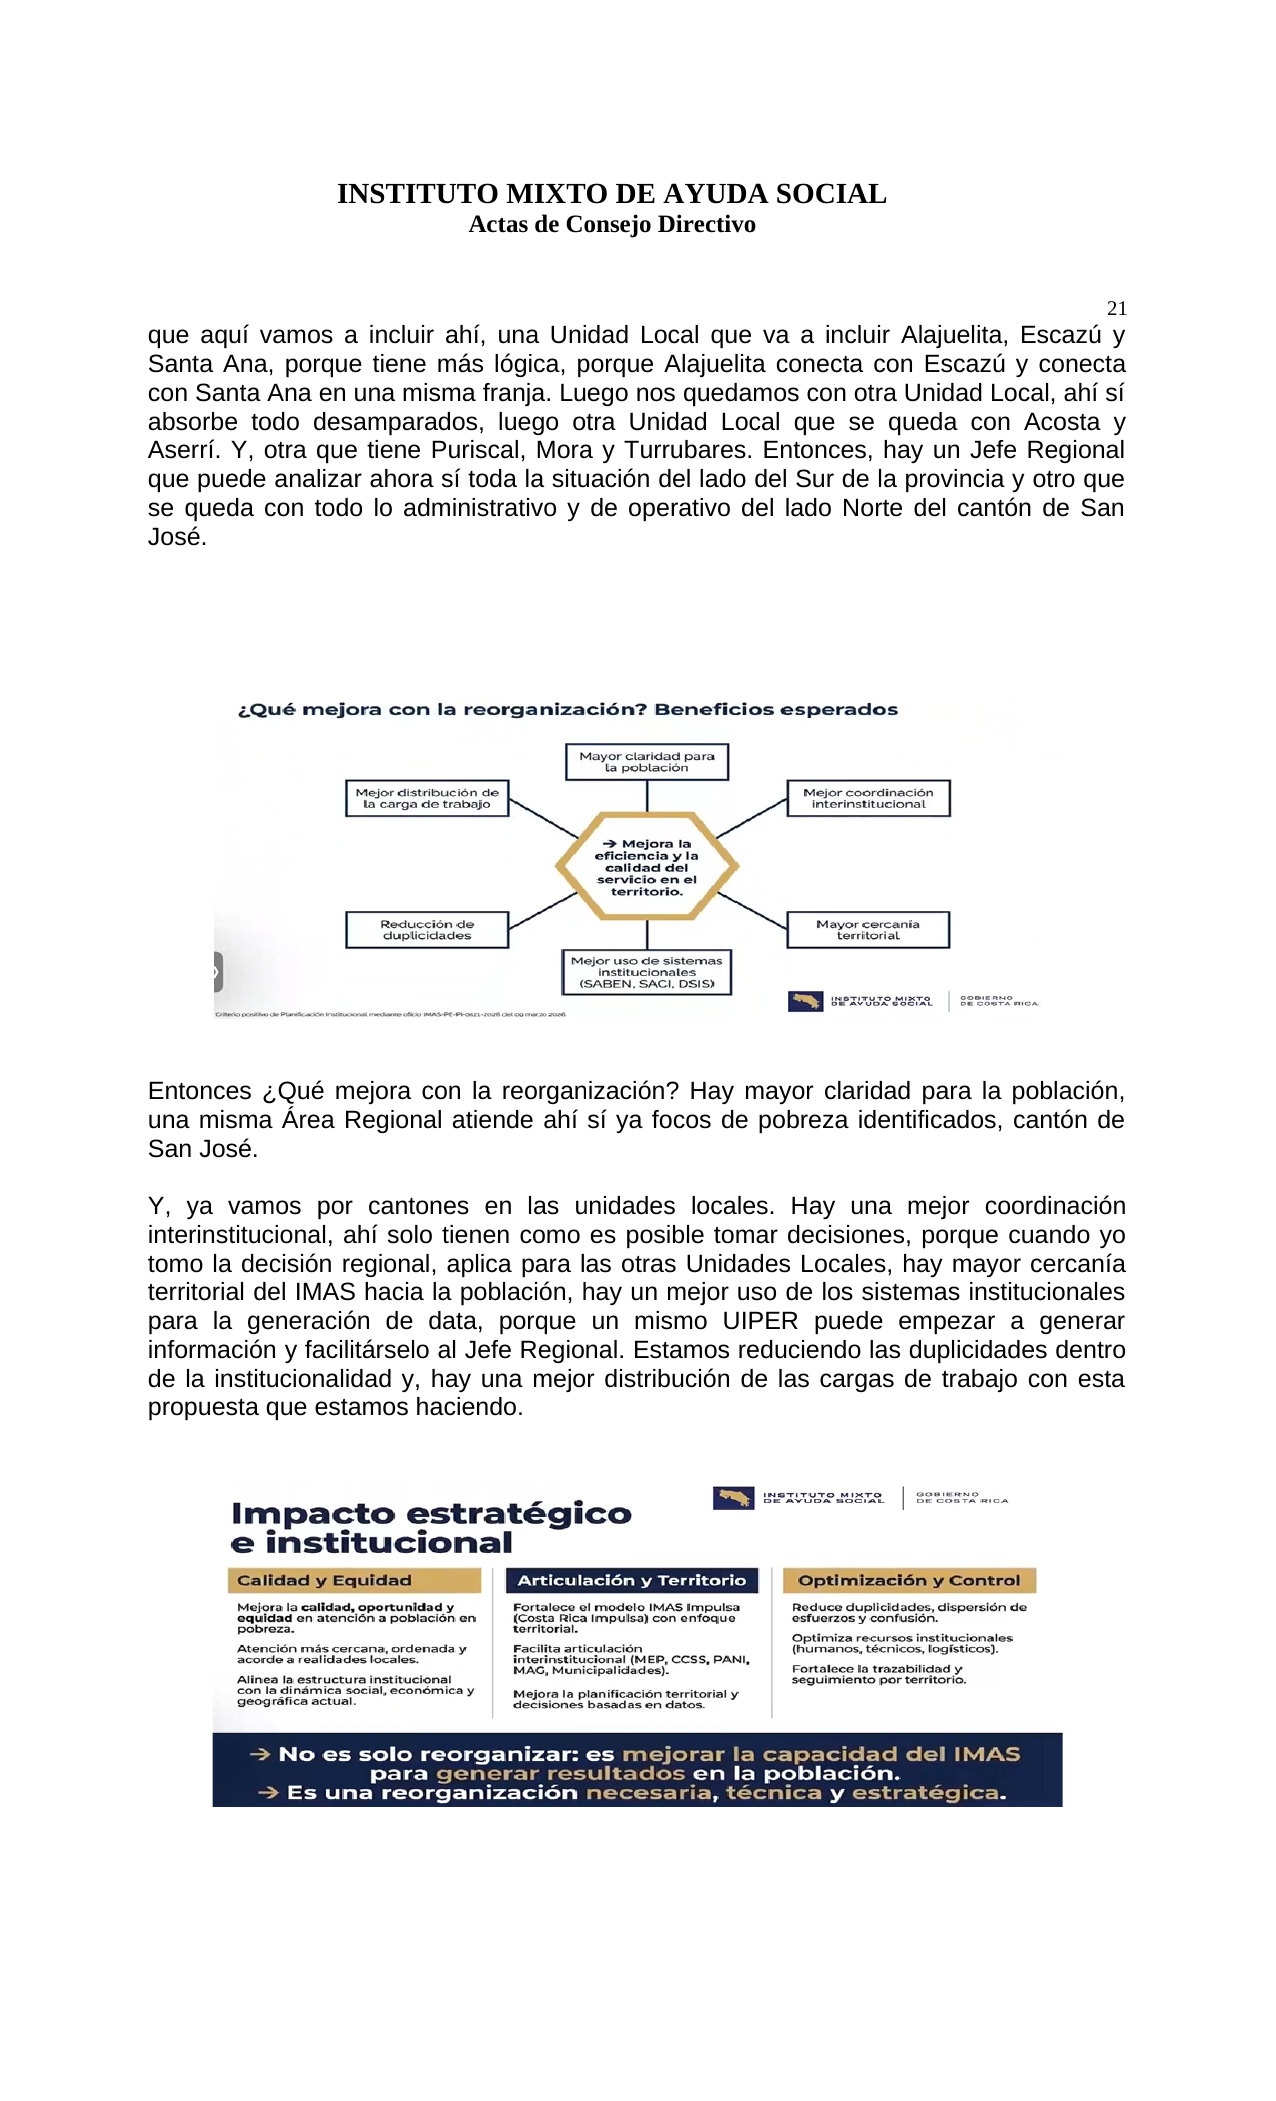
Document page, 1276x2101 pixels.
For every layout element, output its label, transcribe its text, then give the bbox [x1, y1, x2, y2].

text Y, ya vamos por cantones en las unidades locales. Hay una mejor coordinación interinstitucional, ahí solo tienen como es posible tomar decisiones, porque cuando yo tomo la decisión regional, aplica para las otras Unidades Locales, hay mayor cercanía territorial del IMAS hacia la población, hay un mejor uso de los sistemas institucionales para la generación de data, porque un mismo UIPER puede empezar a generar información y facilitárselo al Jefe Regional. Estamos reduciendo las duplicidades dentro de la institucionalidad y, hay una mejor distribución de las cargas de trabajo con esta propuesta que estamos haciendo. [148, 1191, 1127, 1421]
text Entonces ¿Qué mejora con la reorganización? Hay mayor claridad para la población, una misma Área Regional atiende ahí sí ya focos de pobreza identificados, cantón de San José. [148, 1076, 1127, 1162]
text que aquí vamos a incluir ahí, una Unidad Local que va a incluir Alajuelita, Escazú y Santa Ana, porque tiene más lógica, porque Alajuelita conecta con Escazú y conecta con Santa Ana en una misma franja. Luego nos quedamos con otra Unidad Local, ahí sí absorbe todo desamparados, luego otra Unidad Local que se queda con Acosta y Aserrí. Y, otra que tiene Puriscal, Mora y Turrubares. Entonces, hay un Jefe Regional que puede analizar ahora sí toda la situación del lado del Sur de la provincia y otro que se queda con todo lo administrativo y de operativo del lado Norte del cantón de San José. [148, 320, 1127, 550]
